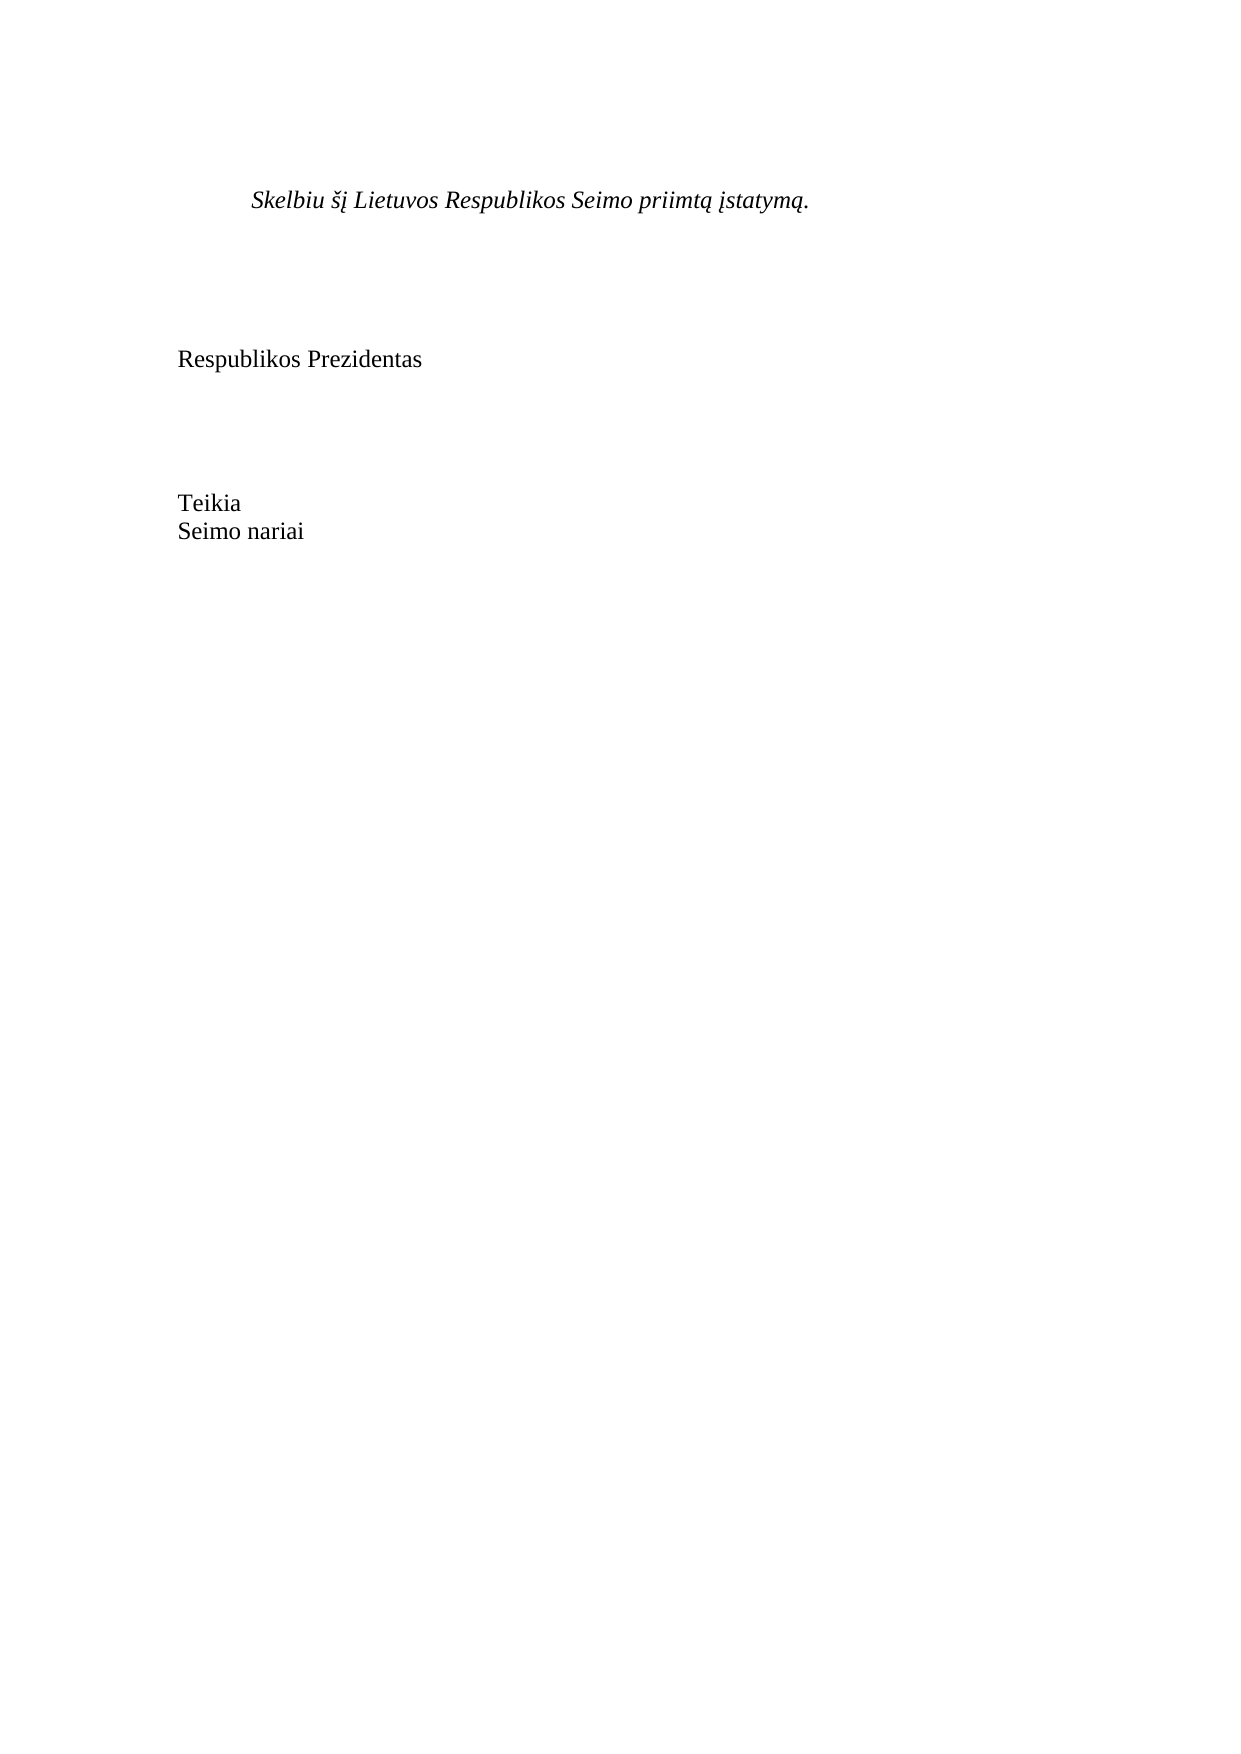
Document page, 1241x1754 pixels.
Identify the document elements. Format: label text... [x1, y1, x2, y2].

text Skelbiu šį Lietuvos Respublikos Seimo priimtą įstatymą. [177, 177, 1181, 217]
text Respublikos Prezidentas [177, 336, 1181, 375]
text Seimo nariai [103, 516, 1181, 545]
text Teikia [103, 488, 1181, 516]
